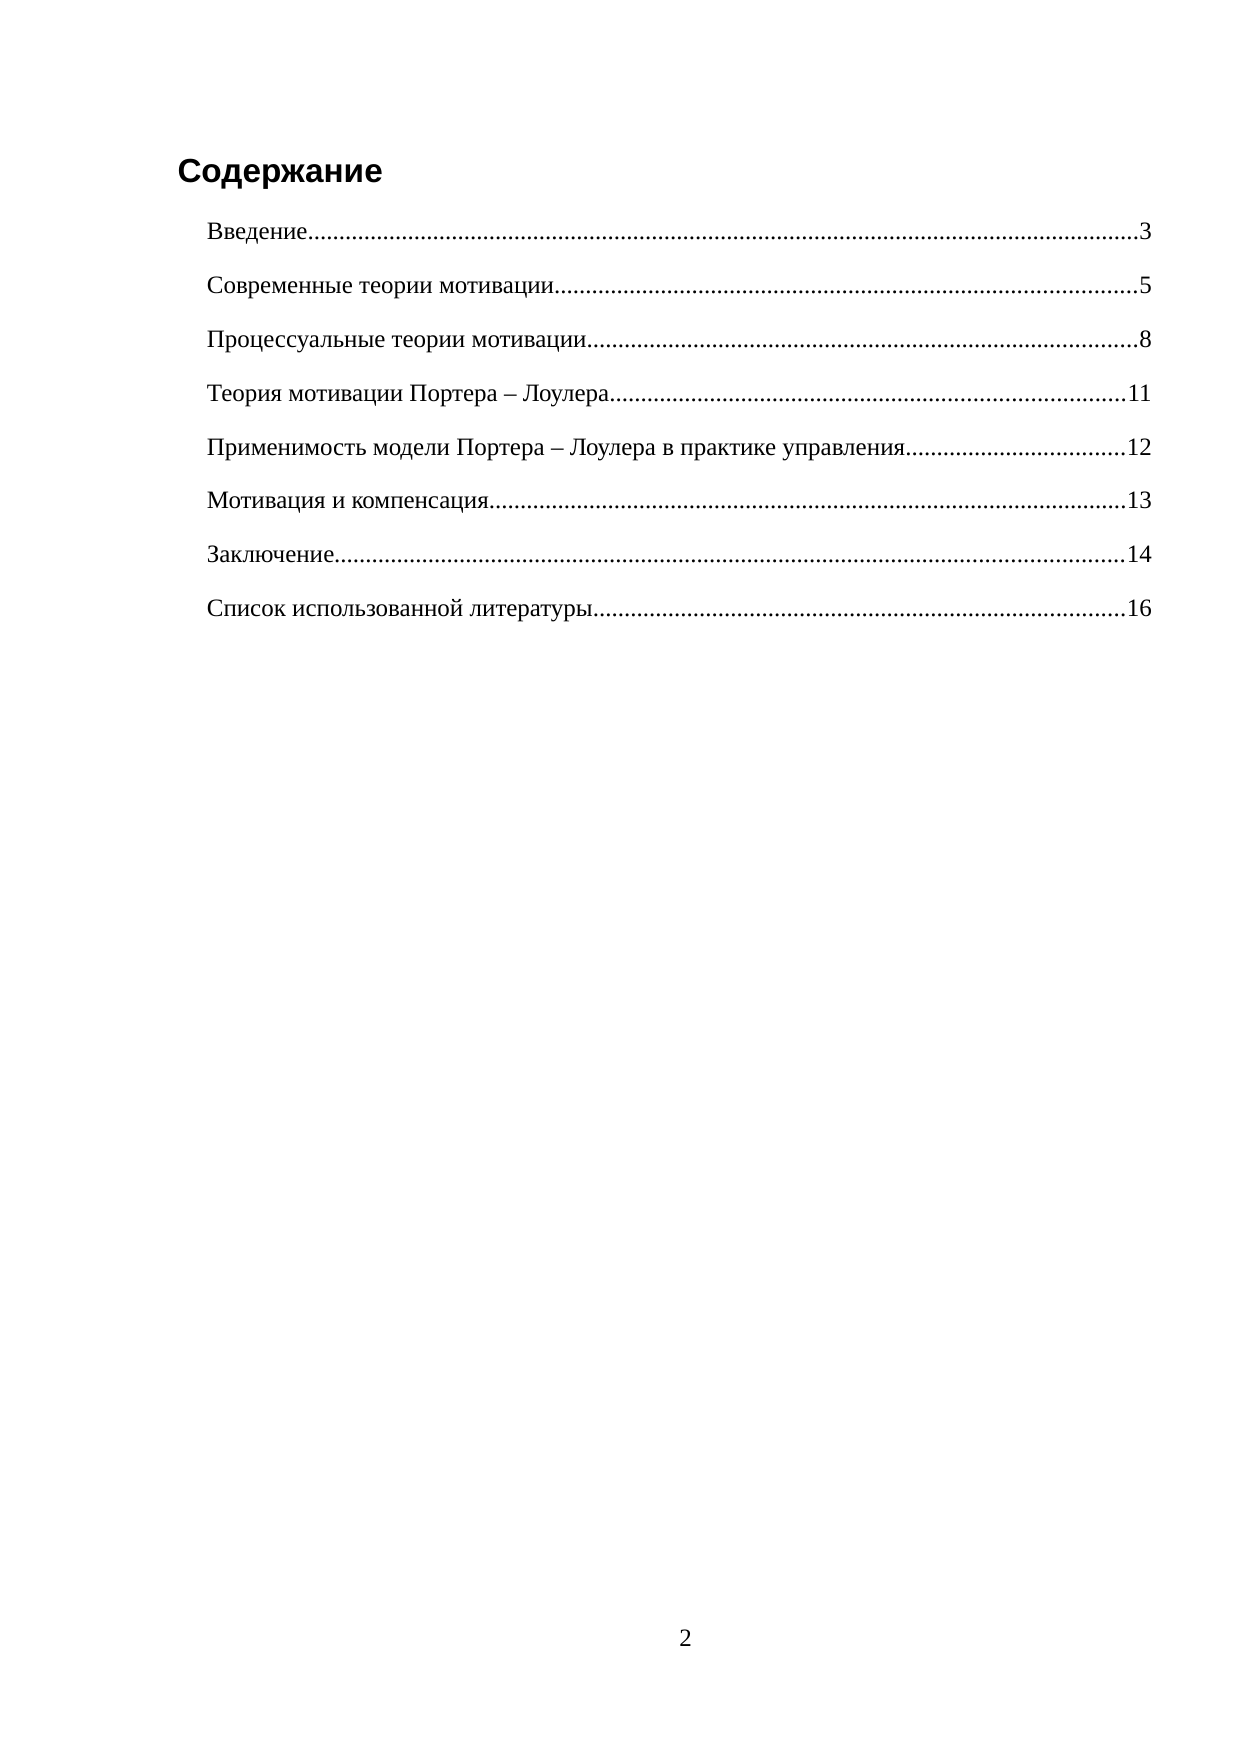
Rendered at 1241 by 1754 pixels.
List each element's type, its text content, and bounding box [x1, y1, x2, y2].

text Мотивация и компенсация 13 [207, 485, 1152, 514]
text Применимость модели Портера – Лоулера в практике управления 12 [207, 432, 1152, 460]
text Современные теории мотивации 5 [207, 270, 1152, 299]
text Введение 3 [207, 216, 1152, 245]
text Процессуальные теории мотивации 8 [207, 324, 1152, 353]
text Заключение 14 [207, 539, 1152, 568]
text Теория мотивации Портера – Лоулера 11 [207, 378, 1152, 406]
text Список использованной литературы 16 [207, 593, 1152, 622]
subtitle Содержание [177, 151, 1152, 189]
